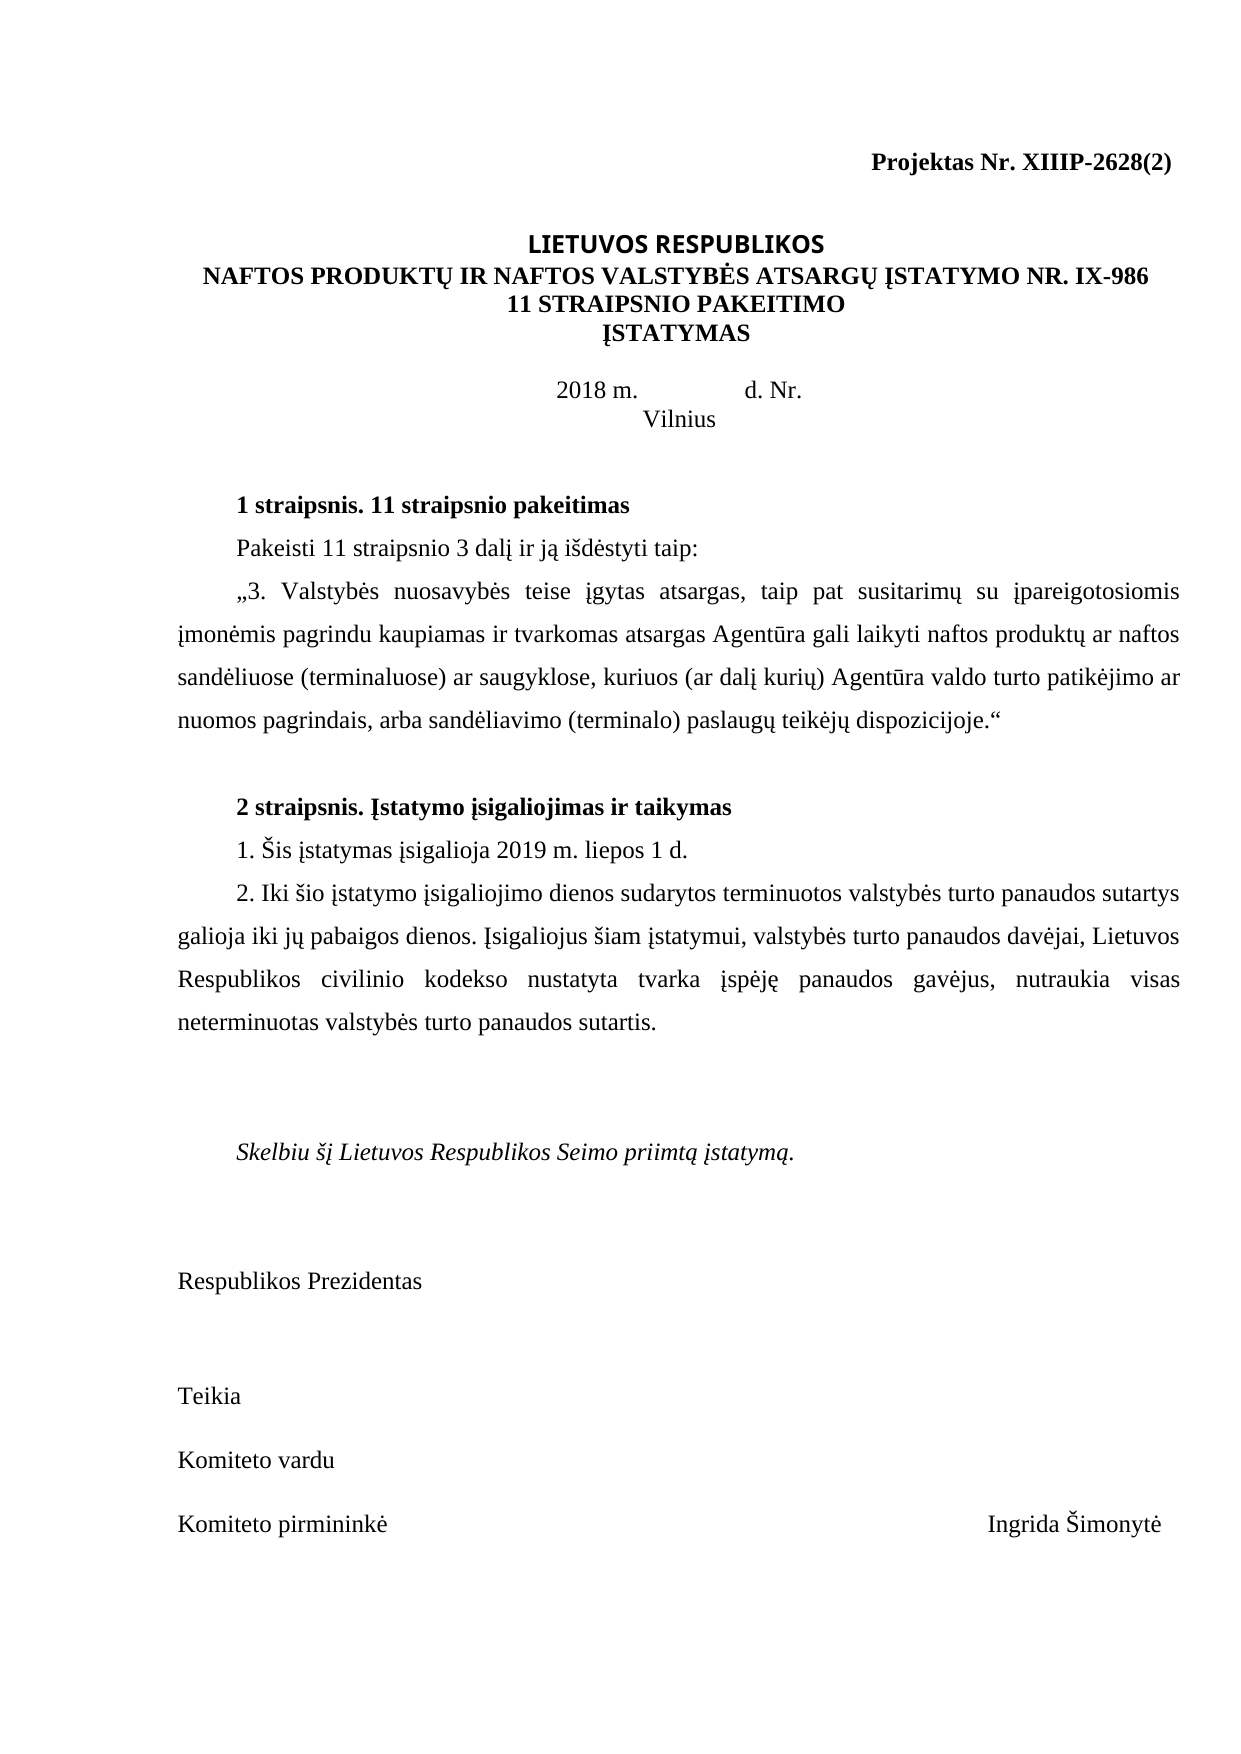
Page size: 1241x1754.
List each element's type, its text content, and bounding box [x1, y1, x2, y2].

text „3. Valstybės nuosavybės teise įgytas atsargas, taip pat susitarimų su įpareigotosiomis įmonėmis pagrindu kaupiamas ir tvarkomas atsargas Agentūra gali laikyti naftos produktų ar naftos sandėliuose (terminaluose) ar saugyklose, kuriuos (ar dalį kurių) Agentūra valdo turto patikėjimo ar nuomos pagrindais, arba sandėliavimo (terminalo) paslaugų teikėjų dispozicijoje.“ [177, 576, 1181, 734]
text 11 STRAIPSNIO PAKEITIMO [177, 289, 1181, 318]
text 1. Šis įstatymas įsigalioja 2019 m. liepos 1 d. [177, 835, 1181, 864]
text Komiteto pirmininkė Ingrida Šimonytė [177, 1509, 1181, 1538]
text Teikia [177, 1381, 1181, 1410]
text 2 straipsnis. Įstatymo įsigaliojimas ir taikymas [177, 792, 1181, 821]
text Vilnius [177, 404, 1181, 432]
text 2018 m. d. Nr. [177, 375, 1181, 404]
text Skelbiu šį Lietuvos Respublikos Seimo priimtą įstatymą. [177, 1137, 1181, 1166]
text 2. Iki šio įstatymo įsigaliojimo dienos sudarytos terminuotos valstybės turto panaudos sutartys galioja iki jų pabaigos dienos. Įsigaliojus šiam įstatymui, valstybės turto panaudos davėjai, Lietuvos Respublikos civilinio kodekso nustatyta tvarka įspėję panaudos gavėjus, nutraukia visas neterminuotas valstybės turto panaudos sutartis. [177, 878, 1181, 1036]
text NAFTOS PRODUKTŲ IR NAFTOS VALSTYBĖS ATSARGŲ ĮSTATYMO NR. IX-986 [177, 261, 1181, 289]
text 1 straipsnis. 11 straipsnio pakeitimas [177, 490, 1181, 519]
text Komiteto vardu [177, 1445, 1181, 1474]
text Pakeisti 11 straipsnio 3 dalį ir ją išdėstyti taip: [177, 533, 1181, 562]
text Respublikos Prezidentas [177, 1266, 1181, 1295]
text Projektas Nr. XIIIP-2628(2) [871, 147, 1181, 176]
text ĮSTATYMAS [177, 318, 1181, 347]
text Lietuvos Respublikos [177, 227, 1181, 261]
